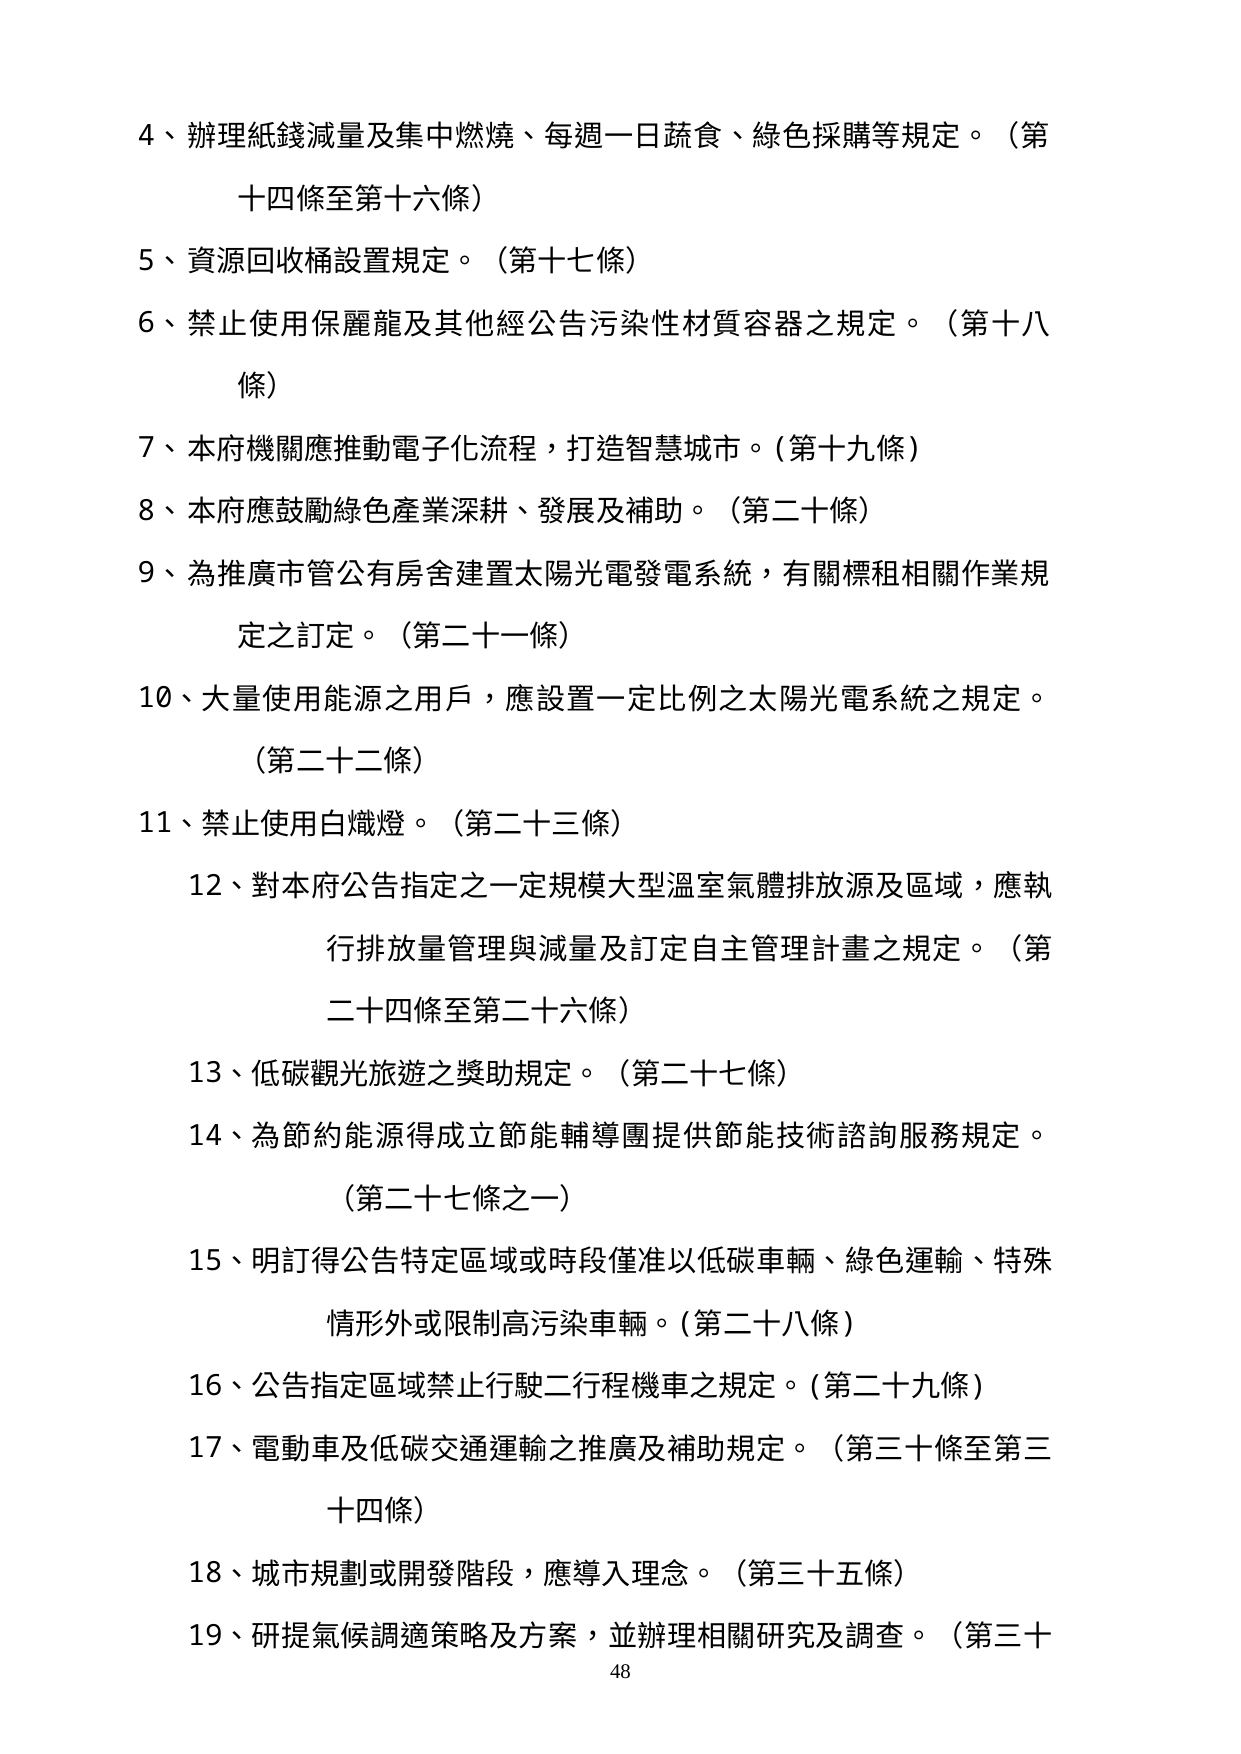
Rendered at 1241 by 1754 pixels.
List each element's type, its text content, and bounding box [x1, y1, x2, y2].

list 電動車及低碳交通運輸之推廣及補助規定。（第三十條至第三十四條） [187, 1405, 1053, 1530]
list 禁止使用白熾燈。（第二十三條） [137, 780, 1053, 842]
list 公告指定區域禁止行駛二行程機車之規定。(第二十九條) [187, 1342, 1053, 1405]
list 為節約能源得成立節能輔導團提供節能技術諮詢服務規定。（第二十七條之一） [187, 1092, 1053, 1217]
list 資源回收桶設置規定。（第十七條） [137, 217, 1053, 280]
list 明訂得公告特定區域或時段僅准以低碳車輛、綠色運輸、特殊情形外或限制高污染車輛。(第二十八條) [187, 1217, 1053, 1342]
list 研提氣候調適策略及方案，並辦理相關研究及調查。（第三十 [187, 1592, 1053, 1655]
list 城市規劃或開發階段，應導入理念。（第三十五條） [187, 1530, 1053, 1592]
list 為推廣市管公有房舍建置太陽光電發電系統，有關標租相關作業規定之訂定。（第二十一條） [137, 530, 1053, 655]
list 低碳觀光旅遊之獎助規定。（第二十七條） [187, 1030, 1053, 1092]
list 大量使用能源之用戶，應設置一定比例之太陽光電系統之規定。（第二十二條） [137, 655, 1053, 780]
list 禁止使用保麗龍及其他經公告污染性材質容器之規定。（第十八條） [137, 280, 1053, 405]
list 本府應鼓勵綠色產業深耕、發展及補助。（第二十條） [137, 467, 1053, 530]
list 本府機關應推動電子化流程，打造智慧城市。(第十九條) [137, 405, 1053, 467]
list 對本府公告指定之一定規模大型溫室氣體排放源及區域，應執行排放量管理與減量及訂定自主管理計畫之規定。（第二十四條至第二十六條） [187, 842, 1053, 1030]
list 辦理紙錢減量及集中燃燒、每週一日蔬食、綠色採購等規定。（第十四條至第十六條） [137, 92, 1053, 217]
